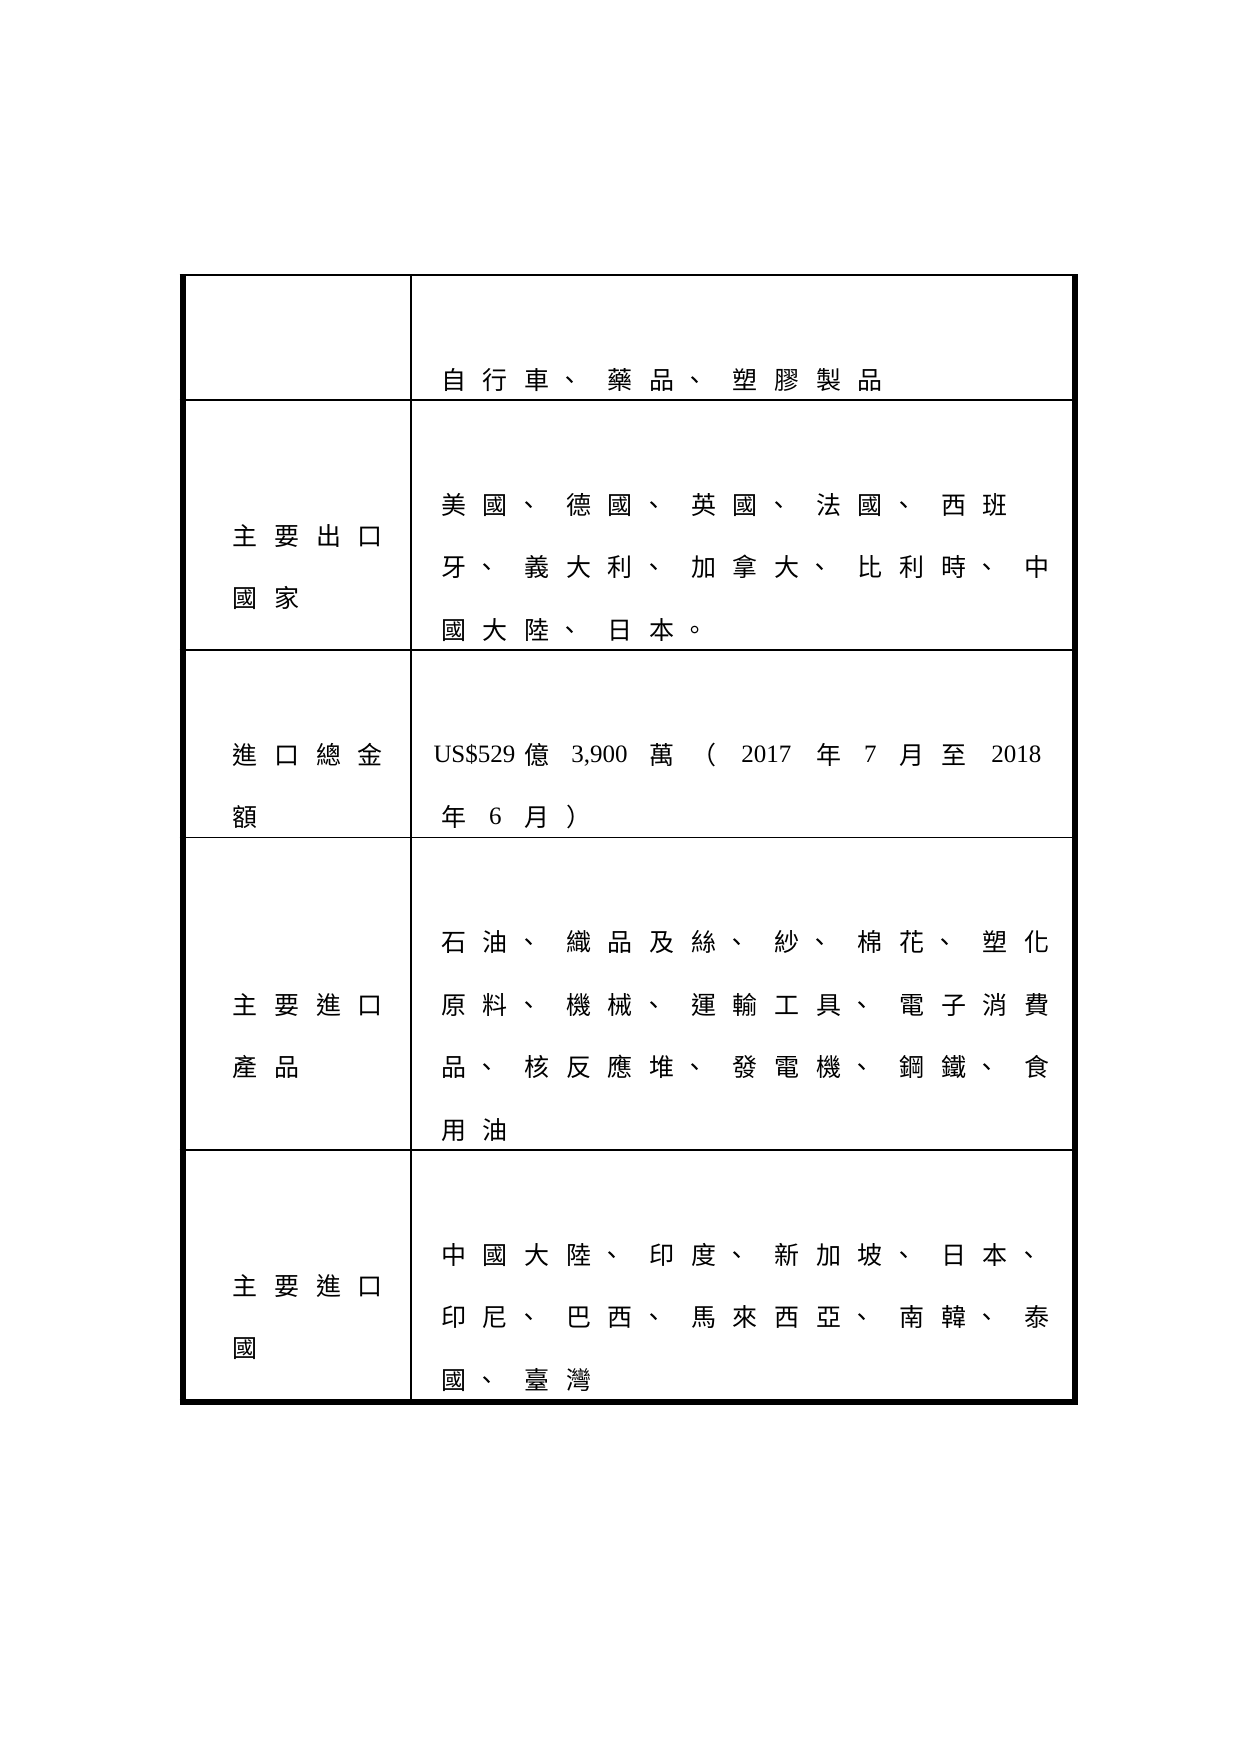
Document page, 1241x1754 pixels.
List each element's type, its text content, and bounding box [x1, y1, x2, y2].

table_cell US$529億3,900萬（2017年7月至2018年6月） [412, 651, 1072, 837]
table_cell 進口總金額 [186, 651, 410, 837]
table_cell 自行車、藥品、塑膠製品 [412, 276, 1072, 399]
table_cell 中國大陸、印度、新加坡、日本、印尼、巴西、馬來西亞、南韓、泰國、臺灣 [412, 1151, 1072, 1399]
table_cell 主要進口國 [186, 1151, 410, 1399]
table_cell [186, 276, 410, 399]
table_cell 主要出口國家 [186, 401, 410, 649]
table_cell 石油、織品及絲、紗、棉花、塑化原料、機械、運輸工具、電子消費品、核反應堆、發電機、鋼鐵、食用油 [412, 838, 1072, 1149]
table_cell 主要進口產品 [186, 838, 410, 1149]
table_cell 美國、德國、英國、法國、西班牙、義大利、加拿大、比利時、中國大陸、日本。 [412, 401, 1072, 649]
